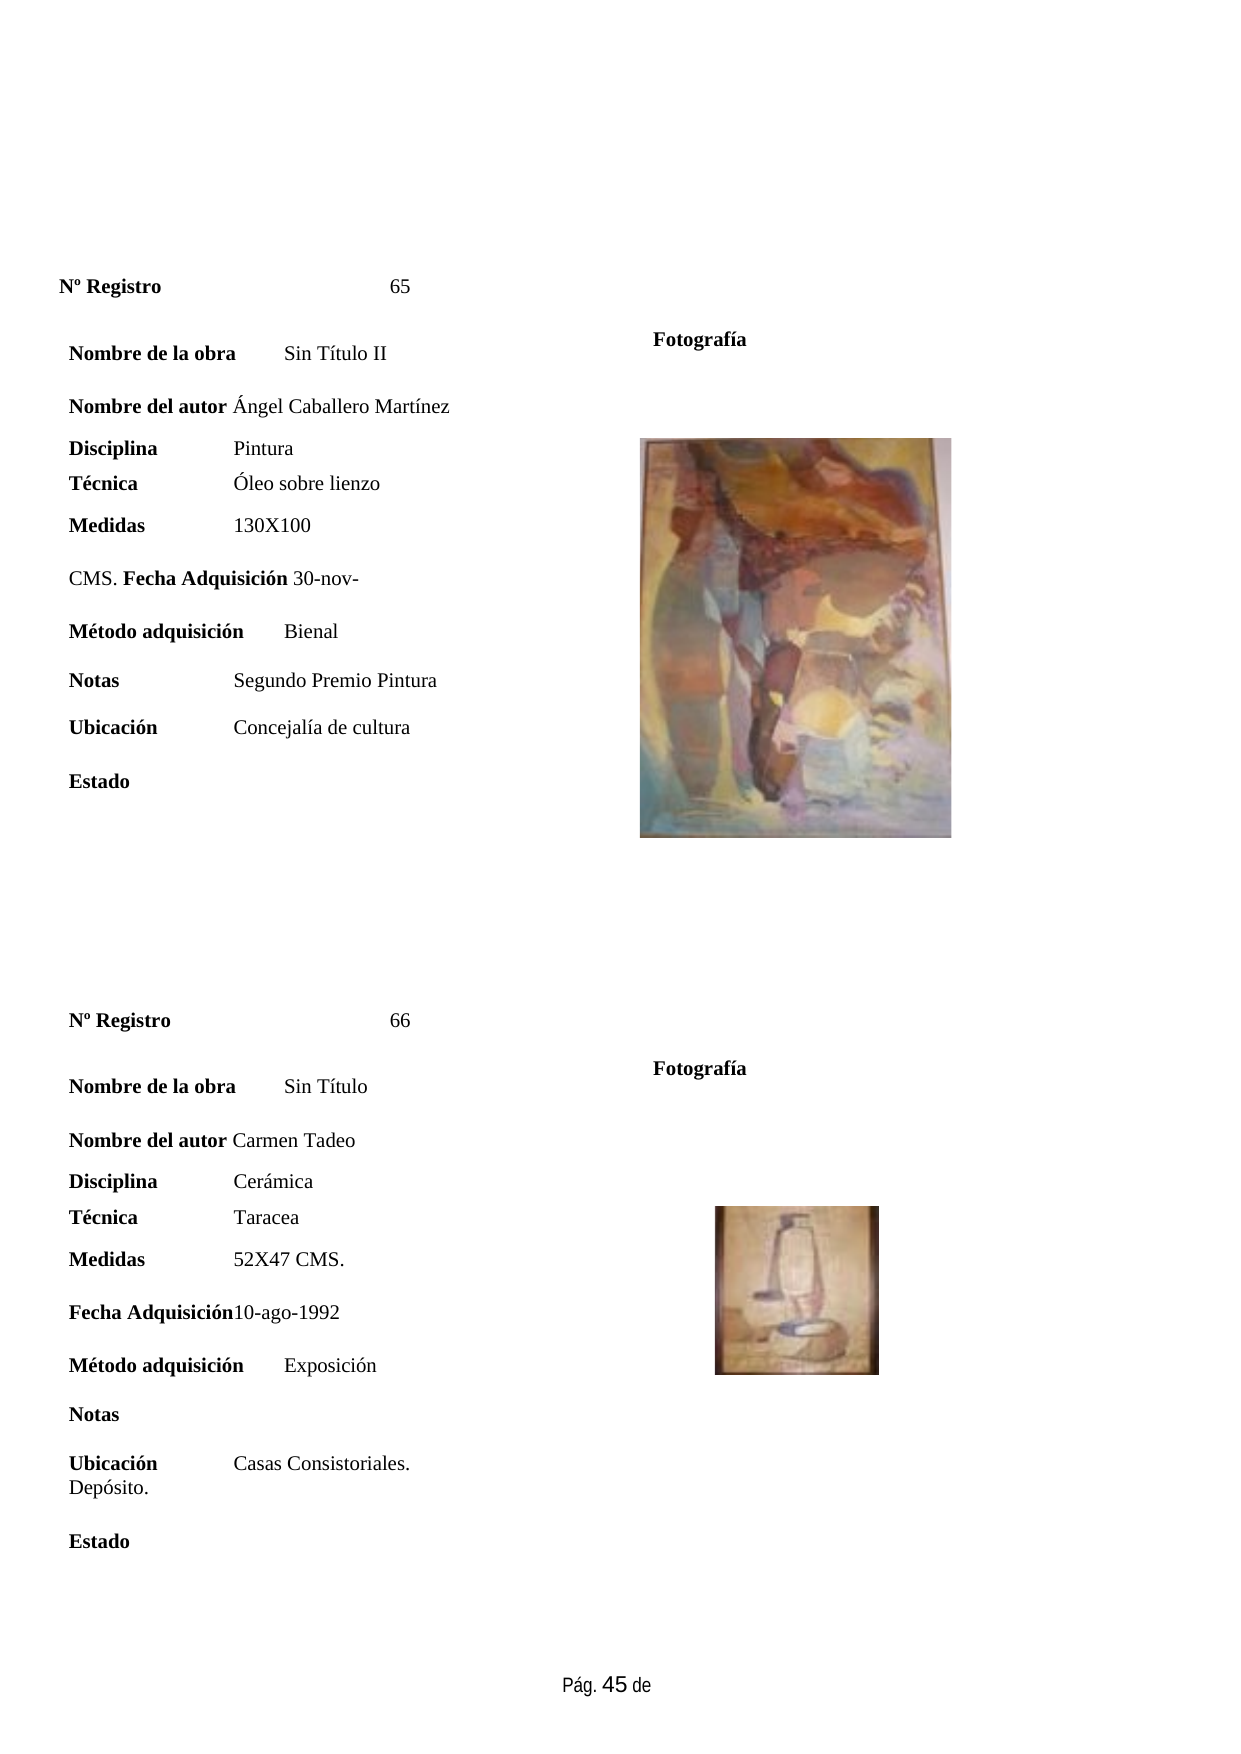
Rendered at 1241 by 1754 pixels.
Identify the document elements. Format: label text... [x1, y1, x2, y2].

text Técnica Taracea [68, 1205, 496, 1229]
text Ubicación Casas Consistoriales. Depósito. [68, 1451, 496, 1499]
text Estado [68, 1529, 496, 1553]
text Estado [68, 769, 496, 793]
text Nombre de la obra Sin Título II [68, 341, 496, 365]
text Notas Segundo Premio Pintura [68, 672, 496, 692]
text Fotografía [653, 1056, 1065, 1080]
text Fotografía [653, 327, 1065, 351]
text Notas [68, 1406, 496, 1426]
text Disciplina Pintura [68, 436, 496, 460]
text Ubicación Concejalía de cultura [68, 715, 496, 739]
text Nombre del autor Carmen Tadeo [68, 1128, 496, 1152]
text Medidas 130X100 CMS. Fecha Adquisición 30-nov- Método adquisición Bienal [68, 513, 365, 643]
text Nº Registro 66 [68, 1008, 496, 1032]
text Nombre de la obra Sin Título [68, 1074, 496, 1098]
text Nombre del autor Ángel Caballero Martínez [68, 394, 496, 418]
picture [714, 1206, 879, 1375]
picture [639, 438, 952, 838]
text Nº Registro 65 [59, 274, 496, 298]
text Técnica Óleo sobre lienzo [68, 471, 496, 495]
text Disciplina Cerámica [68, 1169, 496, 1193]
text Medidas 52X47 CMS. Fecha Adquisición10-ago-1992 Método adquisición Exposición [68, 1247, 378, 1377]
